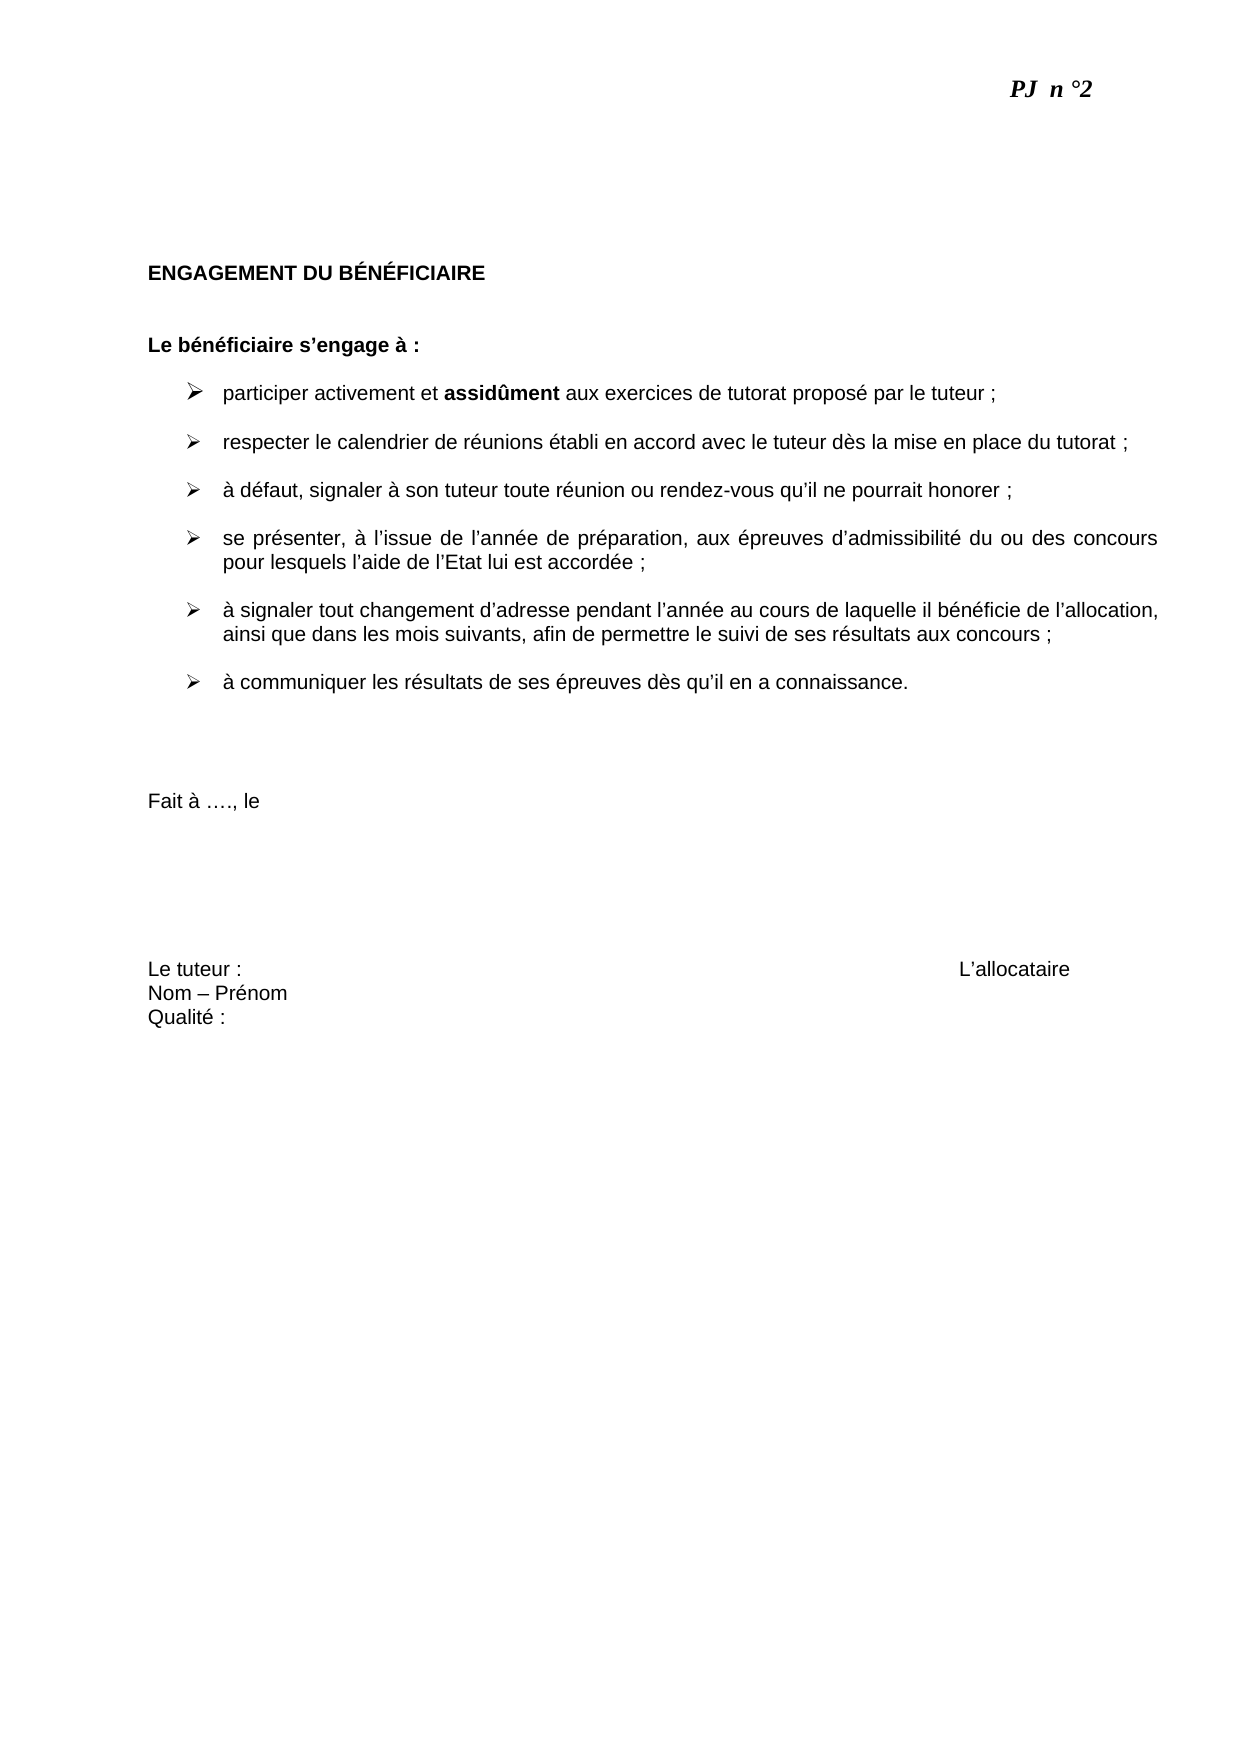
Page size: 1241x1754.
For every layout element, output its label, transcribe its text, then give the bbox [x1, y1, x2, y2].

list à défaut, signaler à son tuteur toute réunion ou rendez-vous qu’il ne pourrait honorer ; [185, 477, 1160, 502]
text Le tuteur : L’allocataire [148, 957, 1092, 981]
list se présenter, à l’issue de l’année de préparation, aux épreuves d’admissibilité du ou des concours pour lesquels l’aide de l’Etat lui est accordée ; [185, 526, 1160, 573]
text Fait à …., le [148, 789, 1092, 813]
text ENGAGEMENT DU BÉNÉFICIAIRE [148, 261, 1160, 285]
text Le bénéficiaire s’engage à : [148, 333, 1160, 357]
text Qualité : [148, 1005, 1092, 1029]
list à signaler tout changement d’adresse pendant l’année au cours de laquelle il bénéficie de l’allocation, ainsi que dans les mois suivants, afin de permettre le suivi de ses résultats aux concours ; [185, 597, 1160, 646]
text Nom – Prénom [148, 981, 1092, 1005]
list à communiquer les résultats de ses épreuves dès qu’il en a connaissance. [185, 669, 1160, 693]
list respecter le calendrier de réunions établi en accord avec le tuteur dès la mise en place du tutorat ; [185, 429, 1160, 453]
list participer activement et assidûment aux exercices de tutorat proposé par le tuteur ; [185, 381, 1092, 406]
